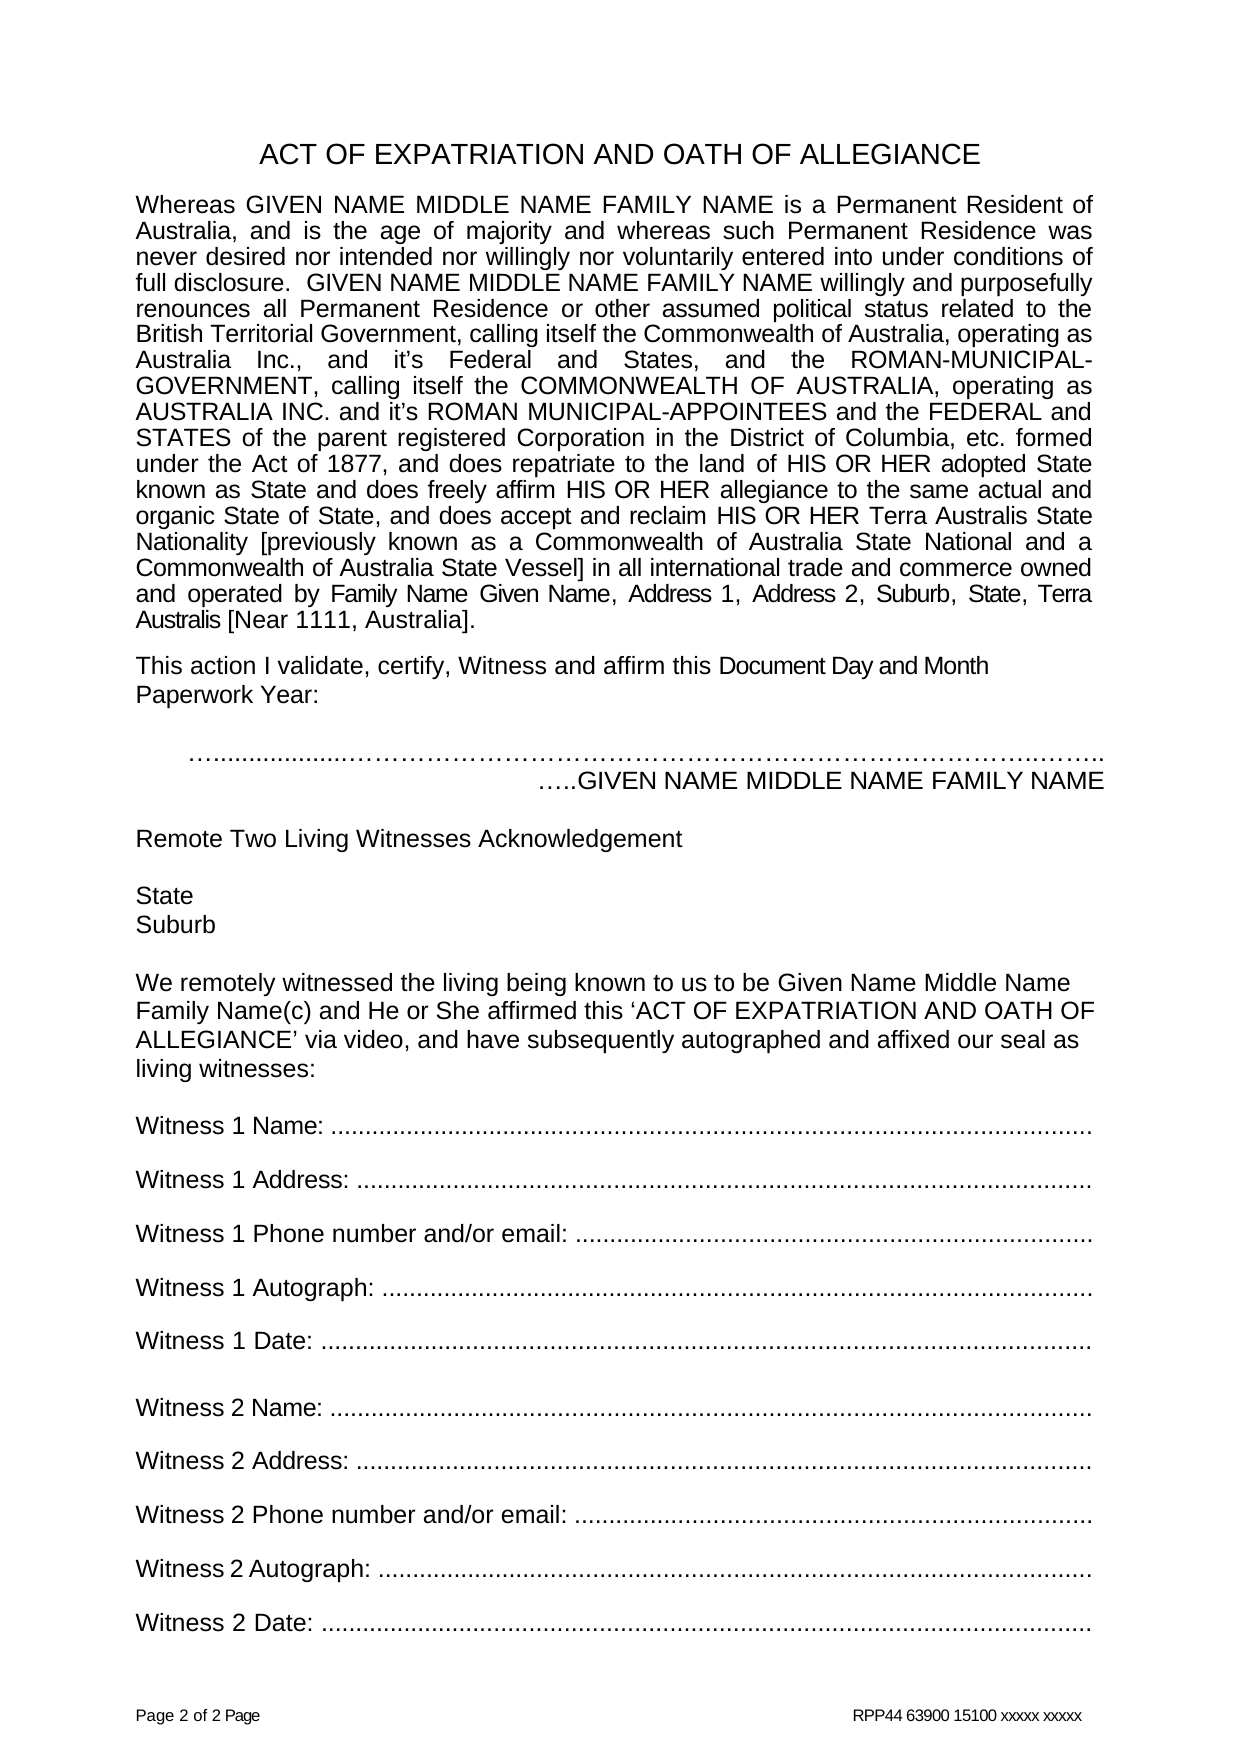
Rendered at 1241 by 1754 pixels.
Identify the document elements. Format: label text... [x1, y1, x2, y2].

text Witness 2 Phone number and/or email: [135, 1500, 1093, 1529]
text Witness 2 Address: [135, 1446, 1093, 1475]
text Whereas Given Name Middle Name Family Name is a Permanent Resident of Australia, and is the age of majority and whereas such Permanent Residence was never desired nor intended nor willingly nor voluntarily entered into under conditions of full disclosure. Given Name Middle Name Family Name willingly and purposefully renounces all Permanent Residence or other assumed political status related to the British Territorial Government, calling itself the Commonwealth of Australia, operating as Australia Inc., and it’s Federal and States, and the ROMAN-MUNICIPAL-GOVERNMENT, calling itself the COMMONWEALTH OF AUSTRALIA, operating as AUSTRALIA INC. and it’s ROMAN MUNICIPAL-APPOINTEES and the FEDERAL and STATES of the parent registered Corporation in the District of Columbia, etc. formed under the Act of 1877, and does repatriate to the land of his or her adopted State known as State and does freely affirm his or her allegiance to the same actual and organic State of State, and does accept and reclaim his or her Terra Australis State Nationality [previously known as a Commonwealth of Australia State National and a Commonwealth of Australia State Vessel] in all international trade and commerce owned and operated by Family Name Given Name, Address 1, Address 2, Suburb, State, Terra Australis [Near 1111, Australia]. [135, 193, 1093, 633]
text Witness 1 Date: [135, 1326, 1093, 1355]
text Witness 1 Autograph: [135, 1272, 1093, 1301]
text Witness 1 Phone number and/or email: [135, 1219, 1093, 1247]
text …...................……………………………………………………………………..……..…..Given Name Middle Name Family Name [135, 737, 1105, 795]
title ACT OF EXPATRIATION AND OATH OF ALLEGIANCE [135, 137, 1105, 171]
text Witness 2 Date: [135, 1607, 1093, 1636]
text This action I validate, certify, Witness and affirm this Document Day and Month Paperwork Year: [135, 651, 1105, 709]
text Witness 1 Name: [135, 1111, 1093, 1140]
text State [135, 881, 1105, 910]
text Suburb [135, 910, 1105, 939]
text Witness 1 Address: [135, 1165, 1093, 1194]
text Witness 2 Name: [135, 1392, 1093, 1421]
text Remote Two Living Witnesses Acknowledgement [135, 824, 1105, 852]
text Witness 2 Autograph: [135, 1554, 1093, 1582]
text We remotely witnessed the living being known to us to be Given Name Middle Name Family Name(c) and He or She affirmed this ‘ACT OF EXPATRIATION AND OATH OF ALLEGIANCE’ via video, and have subsequently autographed and affixed our seal as living witnesses: [135, 967, 1105, 1082]
